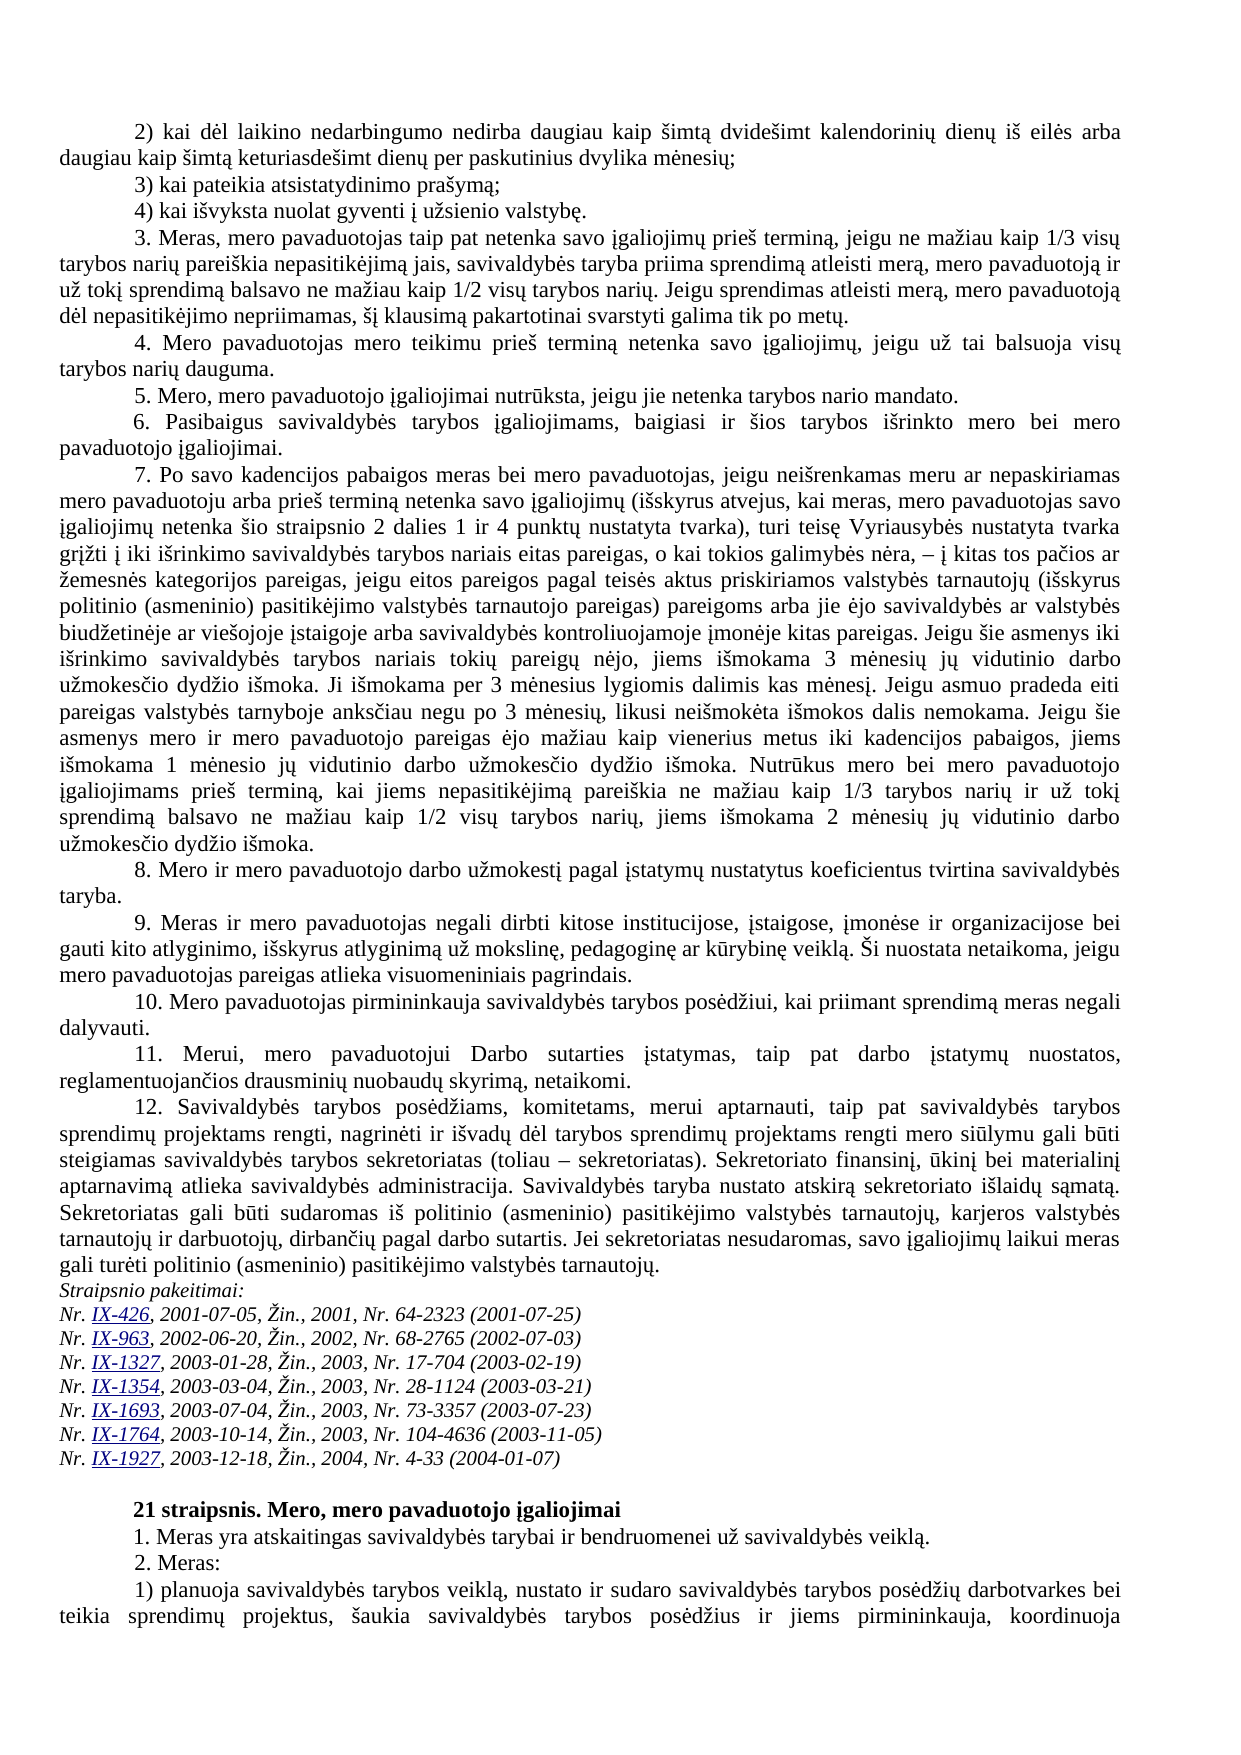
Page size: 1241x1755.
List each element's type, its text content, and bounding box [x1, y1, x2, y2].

text 12. Savivaldybės tarybos posėdžiams, komitetams, merui aptarnauti, taip pat savivaldybės tarybos sprendimų projektams rengti, nagrinėti ir išvadų dėl tarybos sprendimų projektams rengti mero siūlymu gali būti steigiamas savivaldybės tarybos sekretoriatas (toliau – sekretoriatas). Sekretoriato finansinį, ūkinį bei materialinį aptarnavimą atlieka savivaldybės administracija. Savivaldybės taryba nustato atskirą sekretoriato išlaidų sąmatą. Sekretoriatas gali būti sudaromas iš politinio (asmeninio) pasitikėjimo valstybės tarnautojų, karjeros valstybės tarnautojų ir darbuotojų, dirbančių pagal darbo sutartis. Jei sekretoriatas nesudaromas, savo įgaliojimų laikui meras gali turėti politinio (asmeninio) pasitikėjimo valstybės tarnautojų. [59, 1093, 1122, 1278]
text Straipsnio pakeitimai: [59, 1278, 1122, 1302]
text 10. Mero pavaduotojas pirmininkauja savivaldybės tarybos posėdžiui, kai priimant sprendimą meras negali dalyvauti. [59, 988, 1122, 1041]
text 1. Meras yra atskaitingas savivaldybės tarybai ir bendruomenei už savivaldybės veiklą. [59, 1523, 1122, 1549]
text 21 straipsnis. Mero, mero pavaduotojo įgaliojimai [59, 1497, 1122, 1523]
text Nr. IX-1327, 2003-01-28, Žin., 2003, Nr. 17-704 (2003-02-19) [59, 1350, 1122, 1374]
text 4. Mero pavaduotojas mero teikimu prieš terminą netenka savo įgaliojimų, jeigu už tai balsuoja visų tarybos narių dauguma. [59, 329, 1122, 382]
text 5. Mero, mero pavaduotojo įgaliojimai nutrūksta, jeigu jie netenka tarybos nario mandato. [59, 382, 1122, 408]
text 3) kai pateikia atsistatydinimo prašymą; [59, 171, 1122, 197]
text 2. Meras: [59, 1549, 1122, 1576]
text Nr. IX-1354, 2003-03-04, Žin., 2003, Nr. 28-1124 (2003-03-21) [59, 1374, 1122, 1398]
text 2) kai dėl laikino nedarbingumo nedirba daugiau kaip šimtą dvidešimt kalendorinių dienų iš eilės arba daugiau kaip šimtą keturiasdešimt dienų per paskutinius dvylika mėnesių; [59, 118, 1122, 171]
text 8. Mero ir mero pavaduotojo darbo užmokestį pagal įstatymų nustatytus koeficientus tvirtina savivaldybės taryba. [59, 856, 1122, 909]
text Nr. IX-1927, 2003-12-18, Žin., 2004, Nr. 4-33 (2004-01-07) [59, 1446, 1122, 1470]
text 4) kai išvyksta nuolat gyventi į užsienio valstybę. [59, 197, 1122, 223]
text 11. Merui, mero pavaduotojui Darbo sutarties įstatymas, taip pat darbo įstatymų nuostatos, reglamentuojančios drausminių nuobaudų skyrimą, netaikomi. [59, 1041, 1122, 1093]
text 7. Po savo kadencijos pabaigos meras bei mero pavaduotojas, jeigu neišrenkamas meru ar nepaskiriamas mero pavaduotoju arba prieš terminą netenka savo įgaliojimų (išskyrus atvejus, kai meras, mero pavaduotojas savo įgaliojimų netenka šio straipsnio 2 dalies 1 ir 4 punktų nustatyta tvarka), turi teisę Vyriausybės nustatyta tvarka grįžti į iki išrinkimo savivaldybės tarybos nariais eitas pareigas, o kai tokios galimybės nėra, – į kitas tos pačios ar žemesnės kategorijos pareigas, jeigu eitos pareigos pagal teisės aktus priskiriamos valstybės tarnautojų (išskyrus politinio (asmeninio) pasitikėjimo valstybės tarnautojo pareigas) pareigoms arba jie ėjo savivaldybės ar valstybės biudžetinėje ar viešojoje įstaigoje arba savivaldybės kontroliuojamoje įmonėje kitas pareigas. Jeigu šie asmenys iki išrinkimo savivaldybės tarybos nariais tokių pareigų nėjo, jiems išmokama 3 mėnesių jų vidutinio darbo užmokesčio dydžio išmoka. Ji išmokama per 3 mėnesius lygiomis dalimis kas mėnesį. Jeigu asmuo pradeda eiti pareigas valstybės tarnyboje anksčiau negu po 3 mėnesių, likusi neišmokėta išmokos dalis nemokama. Jeigu šie asmenys mero ir mero pavaduotojo pareigas ėjo mažiau kaip vienerius metus iki kadencijos pabaigos, jiems išmokama 1 mėnesio jų vidutinio darbo užmokesčio dydžio išmoka. Nutrūkus mero bei mero pavaduotojo įgaliojimams prieš terminą, kai jiems nepasitikėjimą pareiškia ne mažiau kaip 1/3 tarybos narių ir už tokį sprendimą balsavo ne mažiau kaip 1/2 visų tarybos narių, jiems išmokama 2 mėnesių jų vidutinio darbo užmokesčio dydžio išmoka. [59, 461, 1122, 856]
text 6. Pasibaigus savivaldybės tarybos įgaliojimams, baigiasi ir šios tarybos išrinkto mero bei mero pavaduotojo įgaliojimai. [59, 408, 1122, 461]
text 9. Meras ir mero pavaduotojas negali dirbti kitose institucijose, įstaigose, įmonėse ir organizacijose bei gauti kito atlyginimo, išskyrus atlyginimą už mokslinę, pedagoginę ar kūrybinę veiklą. Ši nuostata netaikoma, jeigu mero pavaduotojas pareigas atlieka visuomeniniais pagrindais. [59, 909, 1122, 988]
text Nr. IX-426, 2001-07-05, Žin., 2001, Nr. 64-2323 (2001-07-25) [59, 1302, 1122, 1326]
text Nr. IX-1693, 2003-07-04, Žin., 2003, Nr. 73-3357 (2003-07-23) [59, 1398, 1122, 1422]
text Nr. IX-1764, 2003-10-14, Žin., 2003, Nr. 104-4636 (2003-11-05) [59, 1422, 1122, 1446]
text 1) planuoja savivaldybės tarybos veiklą, nustato ir sudaro savivaldybės tarybos posėdžių darbotvarkes bei teikia sprendimų projektus, šaukia savivaldybės tarybos posėdžius ir jiems pirmininkauja, koordinuoja [59, 1576, 1122, 1628]
text 3. Meras, mero pavaduotojas taip pat netenka savo įgaliojimų prieš terminą, jeigu ne mažiau kaip 1/3 visų tarybos narių pareiškia nepasitikėjimą jais, savivaldybės taryba priima sprendimą atleisti merą, mero pavaduotoją ir už tokį sprendimą balsavo ne mažiau kaip 1/2 visų tarybos narių. Jeigu sprendimas atleisti merą, mero pavaduotoją dėl nepasitikėjimo nepriimamas, šį klausimą pakartotinai svarstyti galima tik po metų. [59, 223, 1122, 329]
text Nr. IX-963, 2002-06-20, Žin., 2002, Nr. 68-2765 (2002-07-03) [59, 1326, 1122, 1350]
